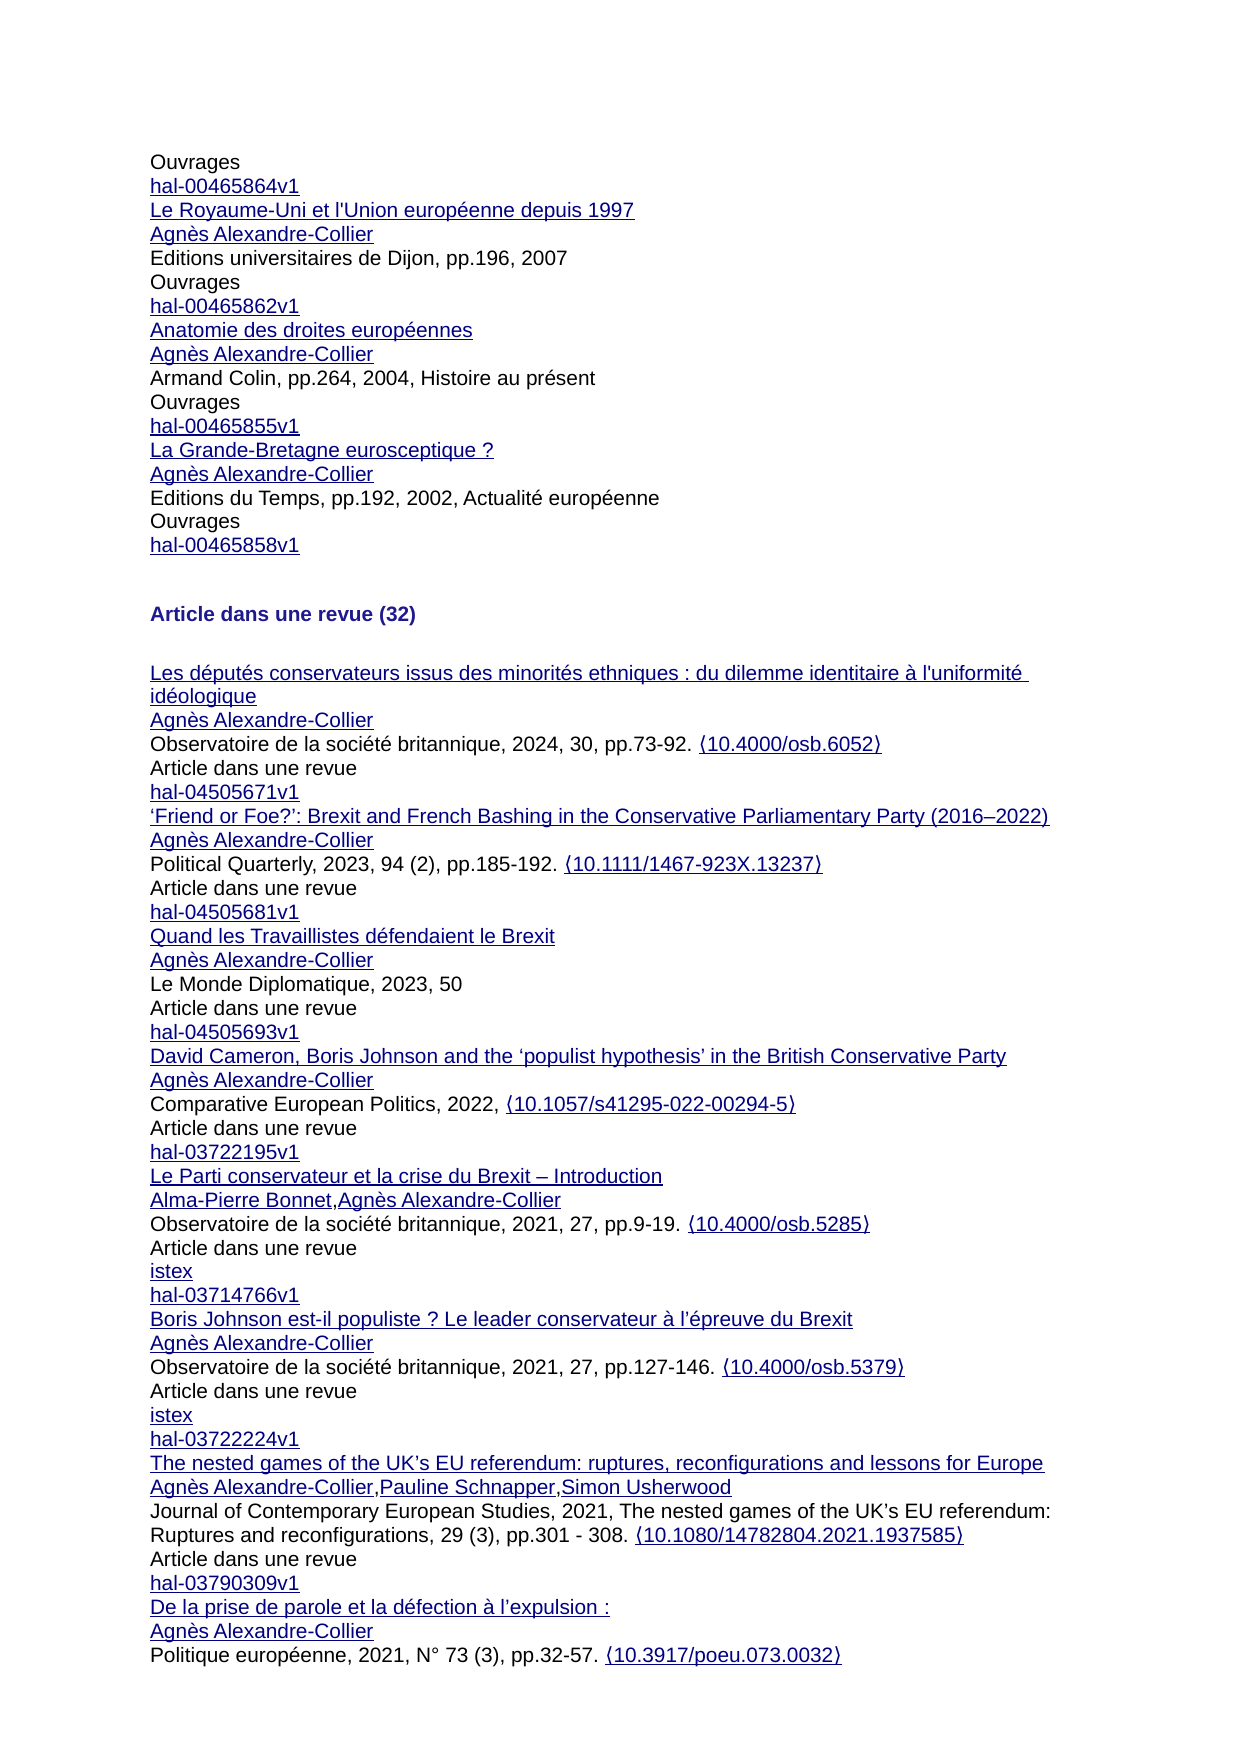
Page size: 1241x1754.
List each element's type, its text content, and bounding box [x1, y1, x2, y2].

table_cell Ouvrages hal-00465864v1 [150, 150, 1090, 198]
table_cell Anatomie des droites européennes Agnès Alexandre-Collier Armand Colin, pp.264, 2004, Histoire au présent Ouvrages hal-00465855v1 [150, 318, 1090, 437]
table_cell La Grande-Bretagne eurosceptique ? Agnès Alexandre-Collier Editions du Temps, pp.192, 2002, Actualité européenne Ouvrages hal-00465858v1 [150, 438, 1090, 557]
table_cell Quand les Travaillistes défendaient le Brexit Agnès Alexandre-Collier Le Monde Diplomatique, 2023, 50 Article dans une revue hal-04505693v1 [150, 924, 1090, 1044]
table_cell De la prise de parole et la défection à l’expulsion : Agnès Alexandre-Collier Politique européenne, 2021, N° 73 (3), pp.32-57. ⟨10.3917/poeu.073.0032⟩ [150, 1595, 1090, 1667]
table_cell David Cameron, Boris Johnson and the ‘populist hypothesis’ in the British Conservative Party Agnès Alexandre-Collier Comparative European Politics, 2022, ⟨10.1057/s41295-022-00294-5⟩ Article dans une revue hal-03722195v1 [150, 1044, 1090, 1163]
table_header Les députés conservateurs issus des minorités ethniques : du dilemme identitaire à l'uniformité idéologique Agnès Alexandre-Collier Observatoire de la société britannique, 2024, 30, pp.73-92. ⟨10.4000/osb.6052⟩ Article dans une revue hal-04505671v1 [150, 660, 1090, 804]
subtitle Article dans une revue (32) [150, 602, 1090, 626]
table_cell Le Parti conservateur et la crise du Brexit – Introduction Alma-Pierre Bonnet,Agnès Alexandre-Collier Observatoire de la société britannique, 2021, 27, pp.9-19. ⟨10.4000/osb.5285⟩ Article dans une revue istex hal-03714766v1 [150, 1164, 1090, 1307]
table_cell Boris Johnson est-il populiste ? Le leader conservateur à l’épreuve du Brexit Agnès Alexandre-Collier Observatoire de la société britannique, 2021, 27, pp.127-146. ⟨10.4000/osb.5379⟩ Article dans une revue istex hal-03722224v1 [150, 1307, 1090, 1451]
table_cell The nested games of the UK’s EU referendum: ruptures, reconfigurations and lessons for Europe Agnès Alexandre-Collier,Pauline Schnapper,Simon Usherwood Journal of Contemporary European Studies, 2021, The nested games of the UK’s EU referendum: Ruptures and reconfigurations, 29 (3), pp.301 - 308. ⟨10.1080/14782804.2021.1937585⟩ Article dans une revue hal-03790309v1 [150, 1451, 1090, 1595]
table_cell Le Royaume-Uni et l'Union européenne depuis 1997 Agnès Alexandre-Collier Editions universitaires de Dijon, pp.196, 2007 Ouvrages hal-00465862v1 [150, 198, 1090, 318]
table_cell ‘Friend or Foe?’: Brexit and French Bashing in the Conservative Parliamentary Party (2016–2022) Agnès Alexandre-Collier Political Quarterly, 2023, 94 (2), pp.185-192. ⟨10.1111/1467-923X.13237⟩ Article dans une revue hal-04505681v1 [150, 804, 1090, 924]
